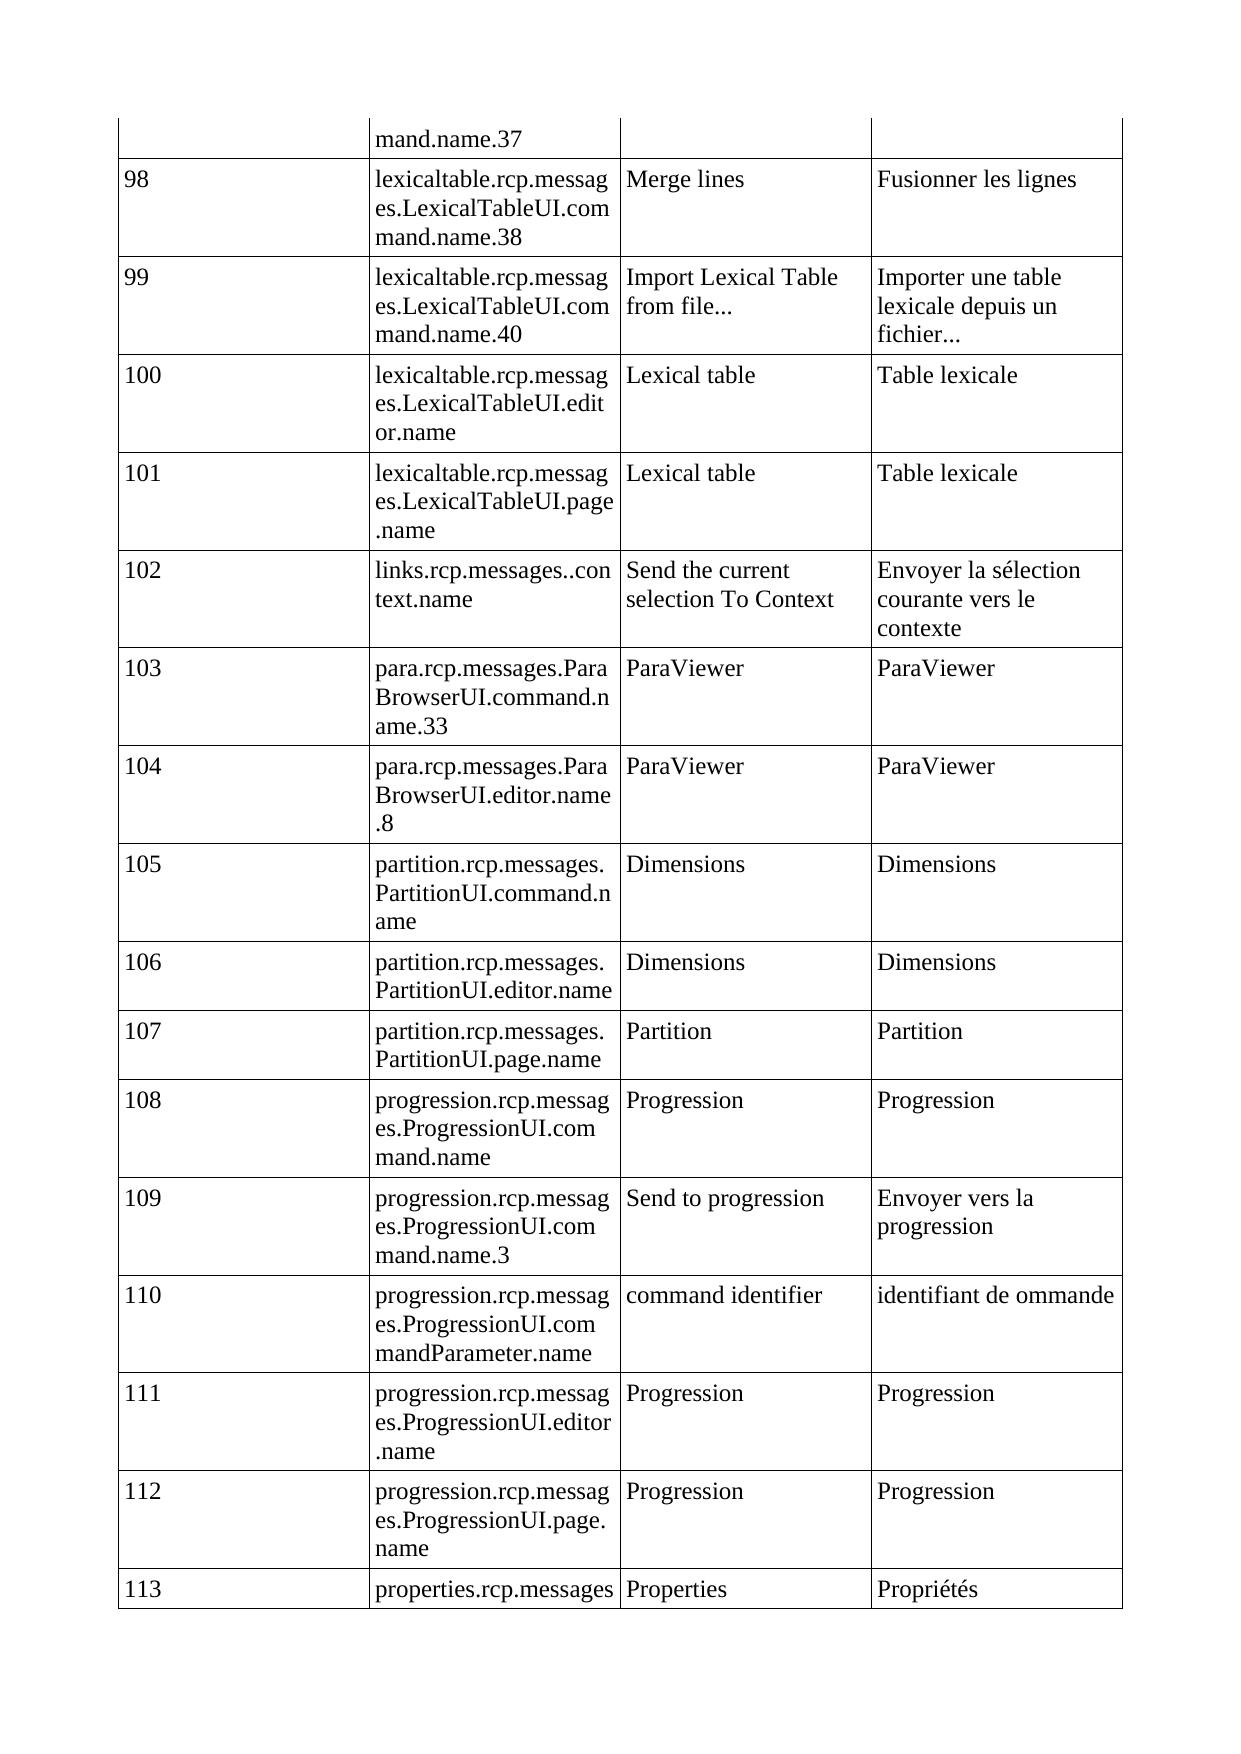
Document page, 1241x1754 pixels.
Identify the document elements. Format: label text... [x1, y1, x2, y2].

table_cell lexicaltable.rcp.messages.LexicalTableUI.page.name [370, 453, 620, 550]
table_cell progression.rcp.messages.ProgressionUI.command.name.3 [370, 1178, 620, 1275]
table_cell lexicaltable.rcp.messages.LexicalTableUI.command.name.40 [370, 257, 620, 354]
table_cell 113 [119, 1569, 369, 1608]
table_cell command identifier [621, 1276, 871, 1372]
table_cell partition.rcp.messages.PartitionUI.editor.name [370, 942, 620, 1010]
table_cell progression.rcp.messages.ProgressionUI.commandParameter.name [370, 1276, 620, 1372]
table_cell Lexical table [621, 453, 871, 550]
table_cell Propriétés [872, 1569, 1122, 1608]
table_cell links.rcp.messages..context.name [370, 551, 620, 647]
table_cell 109 [119, 1178, 369, 1275]
table_cell progression.rcp.messages.ProgressionUI.editor.name [370, 1373, 620, 1470]
table_cell Progression [872, 1080, 1122, 1177]
table_cell [119, 118, 369, 158]
table_cell Lexical table [621, 355, 871, 452]
table_cell lexicaltable.rcp.messages.LexicalTableUI.command.name.38 [370, 159, 620, 256]
table_cell Merge lines [621, 159, 871, 256]
table_cell ParaViewer [872, 746, 1122, 843]
table_cell 100 [119, 355, 369, 452]
table_cell 111 [119, 1373, 369, 1470]
table_cell Envoyer la sélection courante vers le contexte [872, 551, 1122, 647]
table_cell 102 [119, 551, 369, 647]
table_cell Partition [872, 1011, 1122, 1079]
table_cell para.rcp.messages.ParaBrowserUI.editor.name.8 [370, 746, 620, 843]
table_cell partition.rcp.messages.PartitionUI.page.name [370, 1011, 620, 1079]
table_cell 98 [119, 159, 369, 256]
table_cell partition.rcp.messages.PartitionUI.command.name [370, 844, 620, 941]
table_cell 106 [119, 942, 369, 1010]
table_cell ParaViewer [621, 648, 871, 745]
table_cell 110 [119, 1276, 369, 1372]
table_cell 103 [119, 648, 369, 745]
table_cell Properties [621, 1569, 871, 1608]
table_cell [621, 118, 871, 158]
table_cell Send to progression [621, 1178, 871, 1275]
table_cell 105 [119, 844, 369, 941]
table_cell Fusionner les lignes [872, 159, 1122, 256]
table_cell progression.rcp.messages.ProgressionUI.page.name [370, 1471, 620, 1568]
table_cell Progression [872, 1373, 1122, 1470]
table_cell Progression [621, 1471, 871, 1568]
table_cell Importer une table lexicale depuis un fichier... [872, 257, 1122, 354]
table_cell Table lexicale [872, 355, 1122, 452]
table_cell Envoyer vers la progression [872, 1178, 1122, 1275]
table_cell mand.name.37 [370, 118, 620, 158]
table_cell Dimensions [872, 844, 1122, 941]
table_cell 99 [119, 257, 369, 354]
table_cell Dimensions [621, 942, 871, 1010]
table_cell Dimensions [872, 942, 1122, 1010]
table_cell Partition [621, 1011, 871, 1079]
table_cell Import Lexical Table from file... [621, 257, 871, 354]
table_cell 108 [119, 1080, 369, 1177]
table_cell ParaViewer [872, 648, 1122, 745]
table_cell ParaViewer [621, 746, 871, 843]
table_cell 101 [119, 453, 369, 550]
table_cell para.rcp.messages.ParaBrowserUI.command.name.33 [370, 648, 620, 745]
table_cell progression.rcp.messages.ProgressionUI.command.name [370, 1080, 620, 1177]
table_cell 104 [119, 746, 369, 843]
table_cell 107 [119, 1011, 369, 1079]
table_cell identifiant de ommande [872, 1276, 1122, 1372]
table_cell Progression [621, 1373, 871, 1470]
table_cell Progression [872, 1471, 1122, 1568]
table_cell lexicaltable.rcp.messages.LexicalTableUI.editor.name [370, 355, 620, 452]
table_cell Progression [621, 1080, 871, 1177]
table_cell Send the current selection To Context [621, 551, 871, 647]
table_cell 112 [119, 1471, 369, 1568]
table_cell Table lexicale [872, 453, 1122, 550]
table_cell Dimensions [621, 844, 871, 941]
table_cell [872, 118, 1122, 158]
table_cell properties.rcp.messages [370, 1569, 620, 1608]
